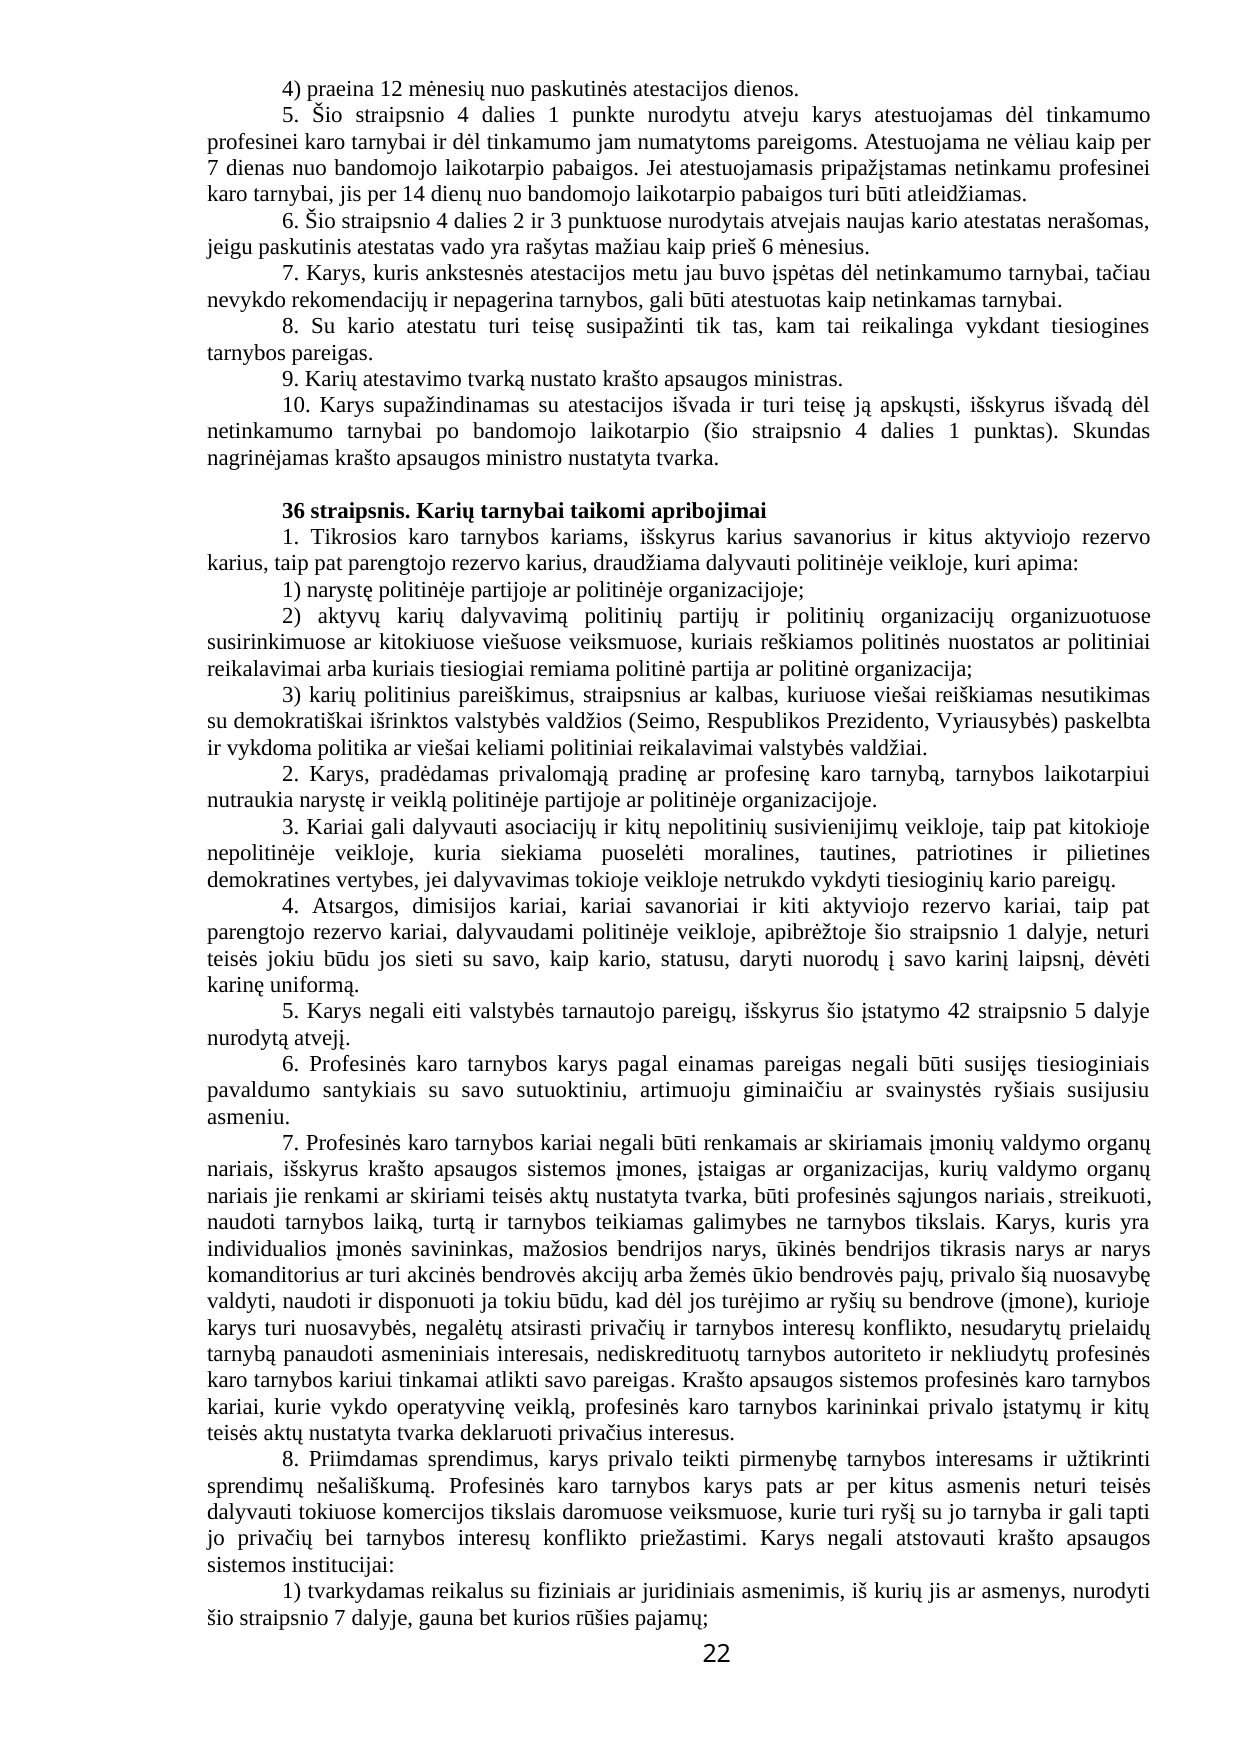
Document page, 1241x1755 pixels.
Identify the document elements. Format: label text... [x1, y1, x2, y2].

text 8. Priimdamas sprendimus, karys privalo teikti pirmenybę tarnybos interesams ir užtikrinti sprendimų nešališkumą. Profesinės karo tarnybos karys pats ar per kitus asmenis neturi teisės dalyvauti tokiuose komercijos tikslais daromuose veiksmuose, kurie turi ryšį su jo tarnyba ir gali tapti jo privačių bei tarnybos interesų konflikto priežastimi. Karys negali atstovauti krašto apsaugos sistemos institucijai: [207, 1445, 1152, 1577]
text 7. Karys, kuris ankstesnės atestacijos metu jau buvo įspėtas dėl netinkamumo tarnybai, tačiau nevykdo rekomendacijų ir nepagerina tarnybos, gali būti atestuotas kaip netinkamas tarnybai. [207, 259, 1152, 312]
text 2) aktyvų karių dalyvavimą politinių partijų ir politinių organizacijų organizuotuose susirinkimuose ar kitokiuose viešuose veiksmuose, kuriais reškiamos politinės nuostatos ar politiniai reikalavimai arba kuriais tiesiogiai remiama politinė partija ar politinė organizacija; [207, 602, 1152, 681]
text 3. Kariai gali dalyvauti asociacijų ir kitų nepolitinių susivienijimų veikloje, taip pat kitokioje nepolitinėje veikloje, kuria siekiama puoselėti moralines, tautines, patriotines ir pilietines demokratines vertybes, jei dalyvavimas tokioje veikloje netrukdo vykdyti tiesioginių kario pareigų. [207, 813, 1152, 892]
text 6. Šio straipsnio 4 dalies 2 ir 3 punktuose nurodytais atvejais naujas kario atestatas nerašomas, jeigu paskutinis atestatas vado yra rašytas mažiau kaip prieš 6 mėnesius. [207, 207, 1152, 259]
text 2. Karys, pradėdamas privalomąją pradinę ar profesinę karo tarnybą, tarnybos laikotarpiui nutraukia narystę ir veiklą politinėje partijoje ar politinėje organizacijoje. [207, 760, 1152, 813]
text 36 straipsnis. Karių tarnybai taikomi apribojimai [207, 497, 1152, 523]
text 3) karių politinius pareiškimus, straipsnius ar kalbas, kuriuose viešai reiškiamas nesutikimas su demokratiškai išrinktos valstybės valdžios (Seimo, Respublikos Prezidento, Vyriausybės) paskelbta ir vykdoma politika ar viešai keliami politiniai reikalavimai valstybės valdžiai. [207, 681, 1152, 760]
text 10. Karys supažindinamas su atestacijos išvada ir turi teisę ją apskųsti, išskyrus išvadą dėl netinkamumo tarnybai po bandomojo laikotarpio (šio straipsnio 4 dalies 1 punktas). Skundas nagrinėjamas krašto apsaugos ministro nustatyta tvarka. [207, 391, 1152, 470]
text 4. Atsargos, dimisijos kariai, kariai savanoriai ir kiti aktyviojo rezervo kariai, taip pat parengtojo rezervo kariai, dalyvaudami politinėje veikloje, apibrėžtoje šio straipsnio 1 dalyje, neturi teisės jokiu būdu jos sieti su savo, kaip kario, statusu, daryti nuorodų į savo karinį laipsnį, dėvėti karinę uniformą. [207, 892, 1152, 997]
text 9. Karių atestavimo tvarką nustato krašto apsaugos ministras. [207, 365, 1152, 391]
text 1) tvarkydamas reikalus su fiziniais ar juridiniais asmenimis, iš kurių jis ar asmenys, nurodyti šio straipsnio 7 dalyje, gauna bet kurios rūšies pajamų; [207, 1577, 1152, 1630]
text 1. Tikrosios karo tarnybos kariams, išskyrus karius savanorius ir kitus aktyviojo rezervo karius, taip pat parengtojo rezervo karius, draudžiama dalyvauti politinėje veikloje, kuri apima: [207, 523, 1152, 576]
text 1) narystę politinėje partijoje ar politinėje organizacijoje; [207, 576, 1152, 602]
text 8. Su kario atestatu turi teisę susipažinti tik tas, kam tai reikalinga vykdant tiesiogines tarnybos pareigas. [207, 312, 1152, 365]
text 5. Šio straipsnio 4 dalies 1 punkte nurodytu atveju karys atestuojamas dėl tinkamumo profesinei karo tarnybai ir dėl tinkamumo jam numatytoms pareigoms. Atestuojama ne vėliau kaip per 7 dienas nuo bandomojo laikotarpio pabaigos. Jei atestuojamasis pripažįstamas netinkamu profesinei karo tarnybai, jis per 14 dienų nuo bandomojo laikotarpio pabaigos turi būti atleidžiamas. [207, 101, 1152, 207]
text 4) praeina 12 mėnesių nuo paskutinės atestacijos dienos. [207, 75, 1152, 101]
text 5. Karys negali eiti valstybės tarnautojo pareigų, išskyrus šio įstatymo 42 straipsnio 5 dalyje nurodytą atvejį. [207, 997, 1152, 1050]
text 7. Profesinės karo tarnybos kariai negali būti renkamais ar skiriamais įmonių valdymo organų nariais, išskyrus krašto apsaugos sistemos įmones, įstaigas ar organizacijas, kurių valdymo organų nariais jie renkami ar skiriami teisės aktų nustatyta tvarka, būti profesinės sąjungos nariais, streikuoti, naudoti tarnybos laiką, turtą ir tarnybos teikiamas galimybes ne tarnybos tikslais. Karys, kuris yra individualios įmonės savininkas, mažosios bendrijos narys, ūkinės bendrijos tikrasis narys ar narys komanditorius ar turi akcinės bendrovės akcijų arba žemės ūkio bendrovės pajų, privalo šią nuosavybę valdyti, naudoti ir disponuoti ja tokiu būdu, kad dėl jos turėjimo ar ryšių su bendrove (įmone), kurioje karys turi nuosavybės, negalėtų atsirasti privačių ir tarnybos interesų konflikto, nesudarytų prielaidų tarnybą panaudoti asmeniniais interesais, nediskredituotų tarnybos autoriteto ir nekliudytų profesinės karo tarnybos kariui tinkamai atlikti savo pareigas. Krašto apsaugos sistemos profesinės karo tarnybos kariai, kurie vykdo operatyvinę veiklą, profesinės karo tarnybos karininkai privalo įstatymų ir kitų teisės aktų nustatyta tvarka deklaruoti privačius interesus. [207, 1129, 1152, 1445]
text 6. Profesinės karo tarnybos karys pagal einamas pareigas negali būti susijęs tiesioginiais pavaldumo santykiais su savo sutuoktiniu, artimuoju giminaičiu ar svainystės ryšiais susijusiu asmeniu. [207, 1050, 1152, 1129]
